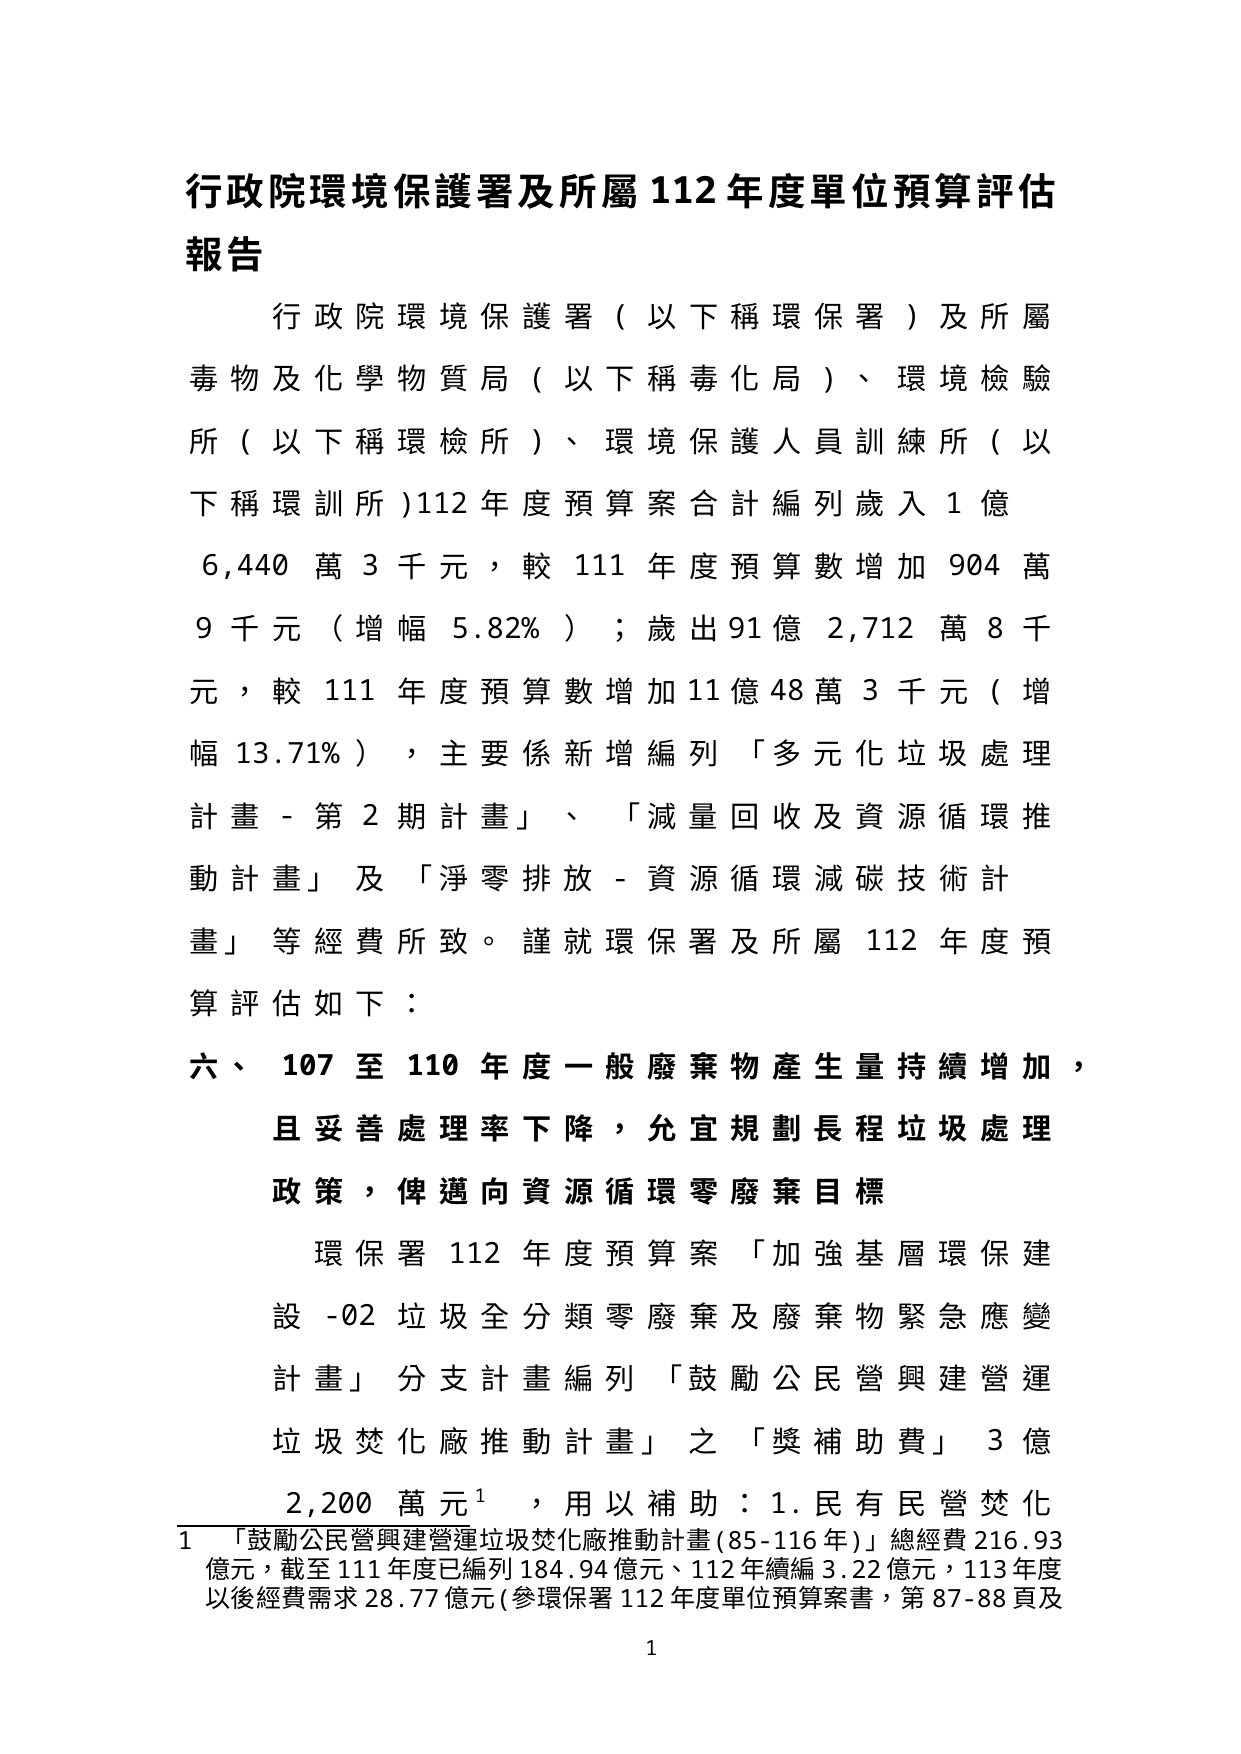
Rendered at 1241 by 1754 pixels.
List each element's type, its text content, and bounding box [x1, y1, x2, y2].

text 「鼓勵公民營興建營運垃圾焚化廠推動計畫(85-116年)」總經費216.93億元，截至111年度已編列184.94億元、112年續編3.22億元，113年度以後經費需求28.77億元(參環保署112年度單位預算案書，第87-88頁及 [177, 1526, 1063, 1613]
text 行政院環境保護署(以下稱環保署)及所屬毒物及化學物質局(以下稱毒化局)、環境檢驗所(以下稱環檢所)、環境保護人員訓練所(以下稱環訓所)112年度預算案合計編列歲入1億6,440萬3千元，較111年度預算數增加904萬9千元（增幅5.82%）；歲出91億2,712萬8千元，較111年度預算數增加11億48萬3千元(增幅13.71%），主要係新增編列「多元化垃圾處理計畫-第2期計畫」、「減量回收及資源循環推動計畫」及「淨零排放-資源循環減碳技術計畫」等經費所致。謹就環保署及所屬112年度預算評估如下： [183, 273, 1058, 1023]
text 環保署112年度預算案「加強基層環保建設-02垃圾全分類零廢棄及廢棄物緊急應變計畫」分支計畫編列「鼓勵公民營興建營運垃圾焚化廠推動計畫」之「獎補助費」3億2,200萬元，用以補助：1.民有民營焚化 [242, 1210, 1058, 1523]
text 六、107至110年度一般廢棄物產生量持續增加，且妥善處理率下降，允宜規劃長程垃圾處理政策，俾邁向資源循環零廢棄目標 [183, 1023, 1058, 1210]
text 行政院環境保護署及所屬112年度單位預算評估報告 [183, 148, 1058, 273]
